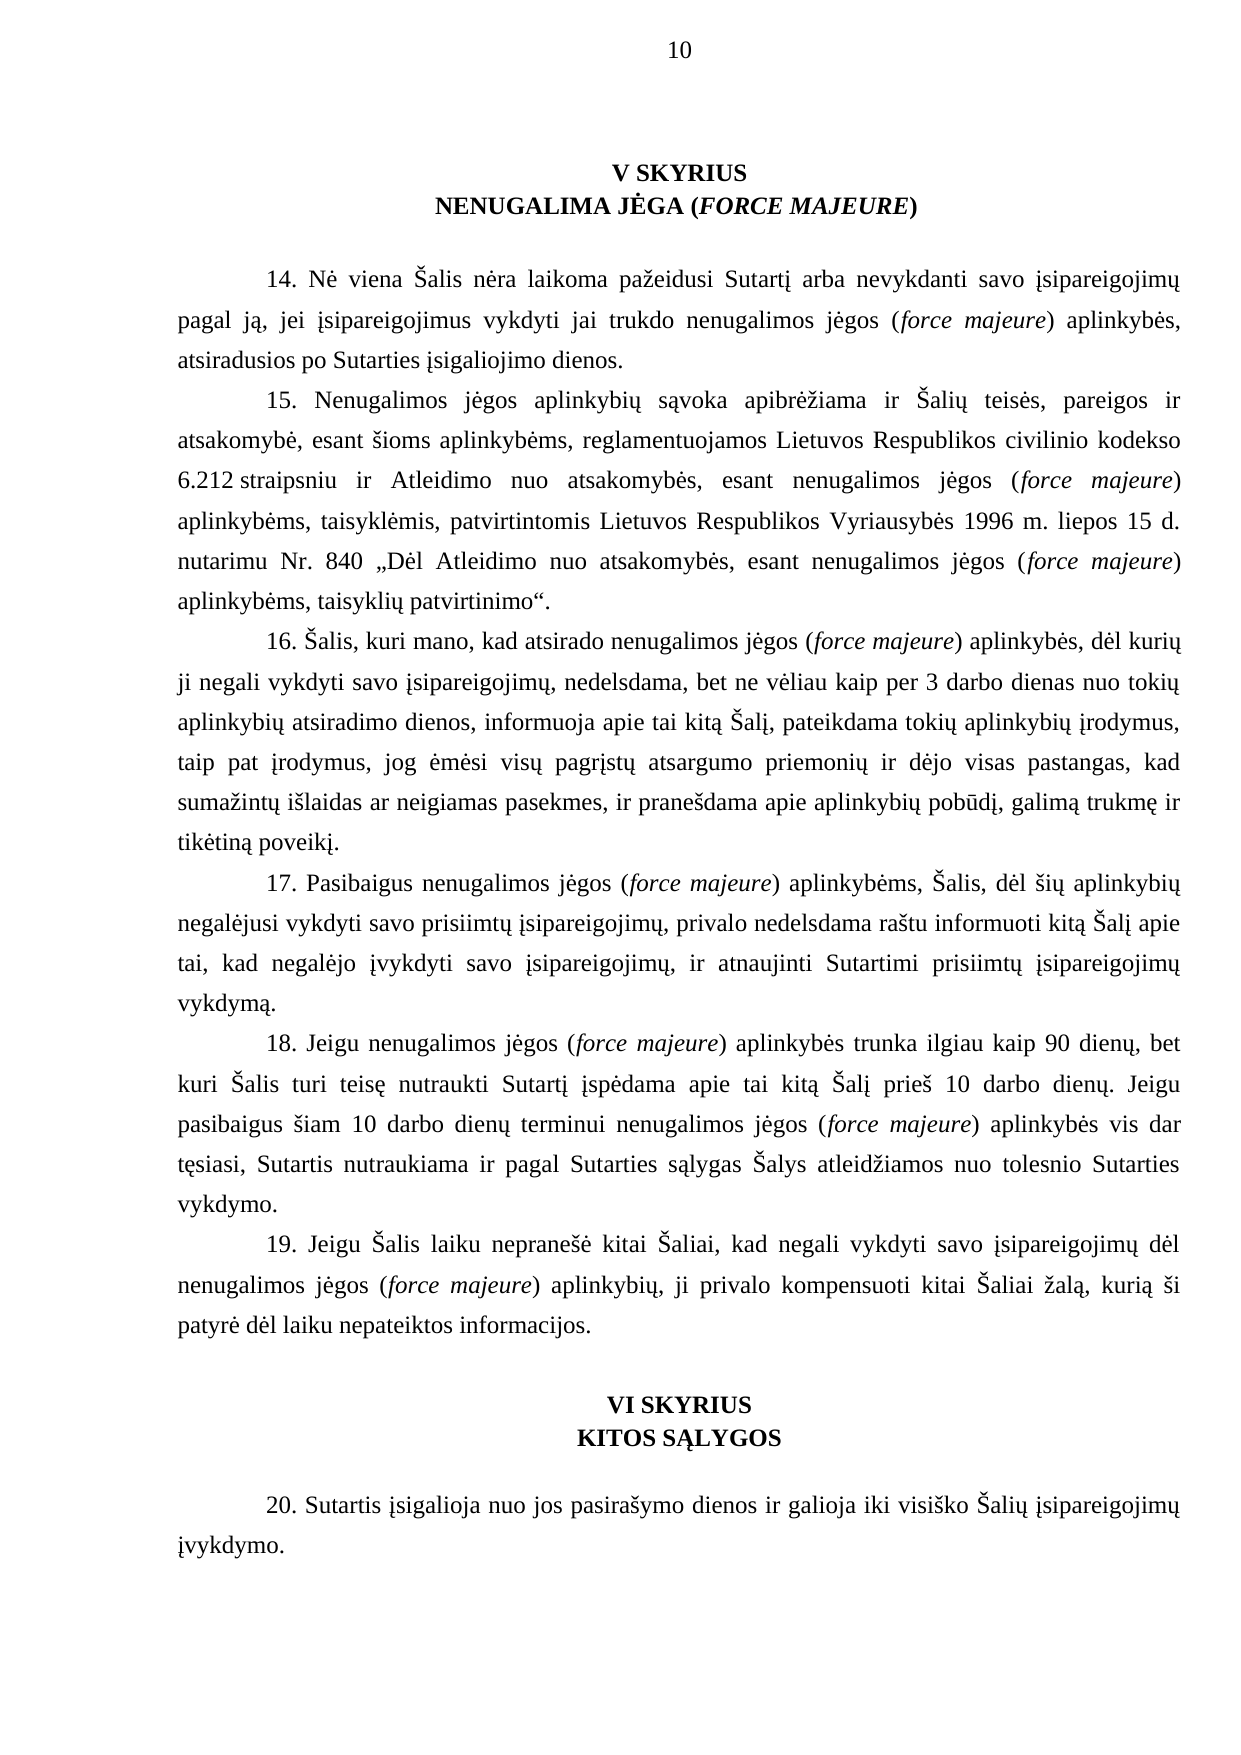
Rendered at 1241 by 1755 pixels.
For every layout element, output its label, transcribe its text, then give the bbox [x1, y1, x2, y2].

text 14. Nė viena Šalis nėra laikoma pažeidusi Sutartį arba nevykdanti savo įsipareigojimų pagal ją, jei įsipareigojimus vykdyti jai trukdo nenugalimos jėgos (force majeure) aplinkybės, atsiradusios po Sutarties įsigaliojimo dienos. [177, 264, 1181, 374]
text VI SKYRIUS [177, 1390, 1181, 1419]
text 15. Nenugalimos jėgos aplinkybių sąvoka apibrėžiama ir Šalių teisės, pareigos ir atsakomybė, esant šioms aplinkybėms, reglamentuojamos Lietuvos Respublikos civilinio kodekso 6.212 straipsniu ir Atleidimo nuo atsakomybės, esant nenugalimos jėgos (force majeure) aplinkybėms, taisyklėmis, patvirtintomis Lietuvos Respublikos Vyriausybės 1996 m. liepos 15 d. nutarimu Nr. 840 „Dėl Atleidimo nuo atsakomybės, esant nenugalimos jėgos (force majeure) aplinkybėms, taisyklių patvirtinimo“. [177, 385, 1181, 615]
text 16. Šalis, kuri mano, kad atsirado nenugalimos jėgos (force majeure) aplinkybės, dėl kurių ji negali vykdyti savo įsipareigojimų, nedelsdama, bet ne vėliau kaip per 3 darbo dienas nuo tokių aplinkybių atsiradimo dienos, informuoja apie tai kitą Šalį, pateikdama tokių aplinkybių įrodymus, taip pat įrodymus, jog ėmėsi visų pagrįstų atsargumo priemonių ir dėjo visas pastangas, kad sumažintų išlaidas ar neigiamas pasekmes, ir pranešdama apie aplinkybių pobūdį, galimą trukmę ir tikėtiną poveikį. [177, 626, 1181, 856]
text 18. Jeigu nenugalimos jėgos (force majeure) aplinkybės trunka ilgiau kaip 90 dienų, bet kuri Šalis turi teisę nutraukti Sutartį įspėdama apie tai kitą Šalį prieš 10 darbo dienų. Jeigu pasibaigus šiam 10 darbo dienų terminui nenugalimos jėgos (force majeure) aplinkybės vis dar tęsiasi, Sutartis nutraukiama ir pagal Sutarties sąlygas Šalys atleidžiamos nuo tolesnio Sutarties vykdymo. [177, 1028, 1181, 1218]
text NENUGALIMA JĖGA (FORCE MAJEURE) [177, 191, 1181, 220]
text KITOS SĄLYGOS [177, 1423, 1181, 1452]
text 17. Pasibaigus nenugalimos jėgos (force majeure) aplinkybėms, Šalis, dėl šių aplinkybių negalėjusi vykdyti savo prisiimtų įsipareigojimų, privalo nedelsdama raštu informuoti kitą Šalį apie tai, kad negalėjo įvykdyti savo įsipareigojimų, ir atnaujinti Sutartimi prisiimtų įsipareigojimų vykdymą. [177, 868, 1181, 1017]
text V SKYRIUS [177, 158, 1181, 187]
text 20. Sutartis įsigalioja nuo jos pasirašymo dienos ir galioja iki visiško Šalių įsipareigojimų įvykdymo. [177, 1490, 1181, 1559]
text 19. Jeigu Šalis laiku nepranešė kitai Šaliai, kad negali vykdyti savo įsipareigojimų dėl nenugalimos jėgos (force majeure) aplinkybių, ji privalo kompensuoti kitai Šaliai žalą, kurią ši patyrė dėl laiku nepateiktos informacijos. [177, 1229, 1181, 1339]
